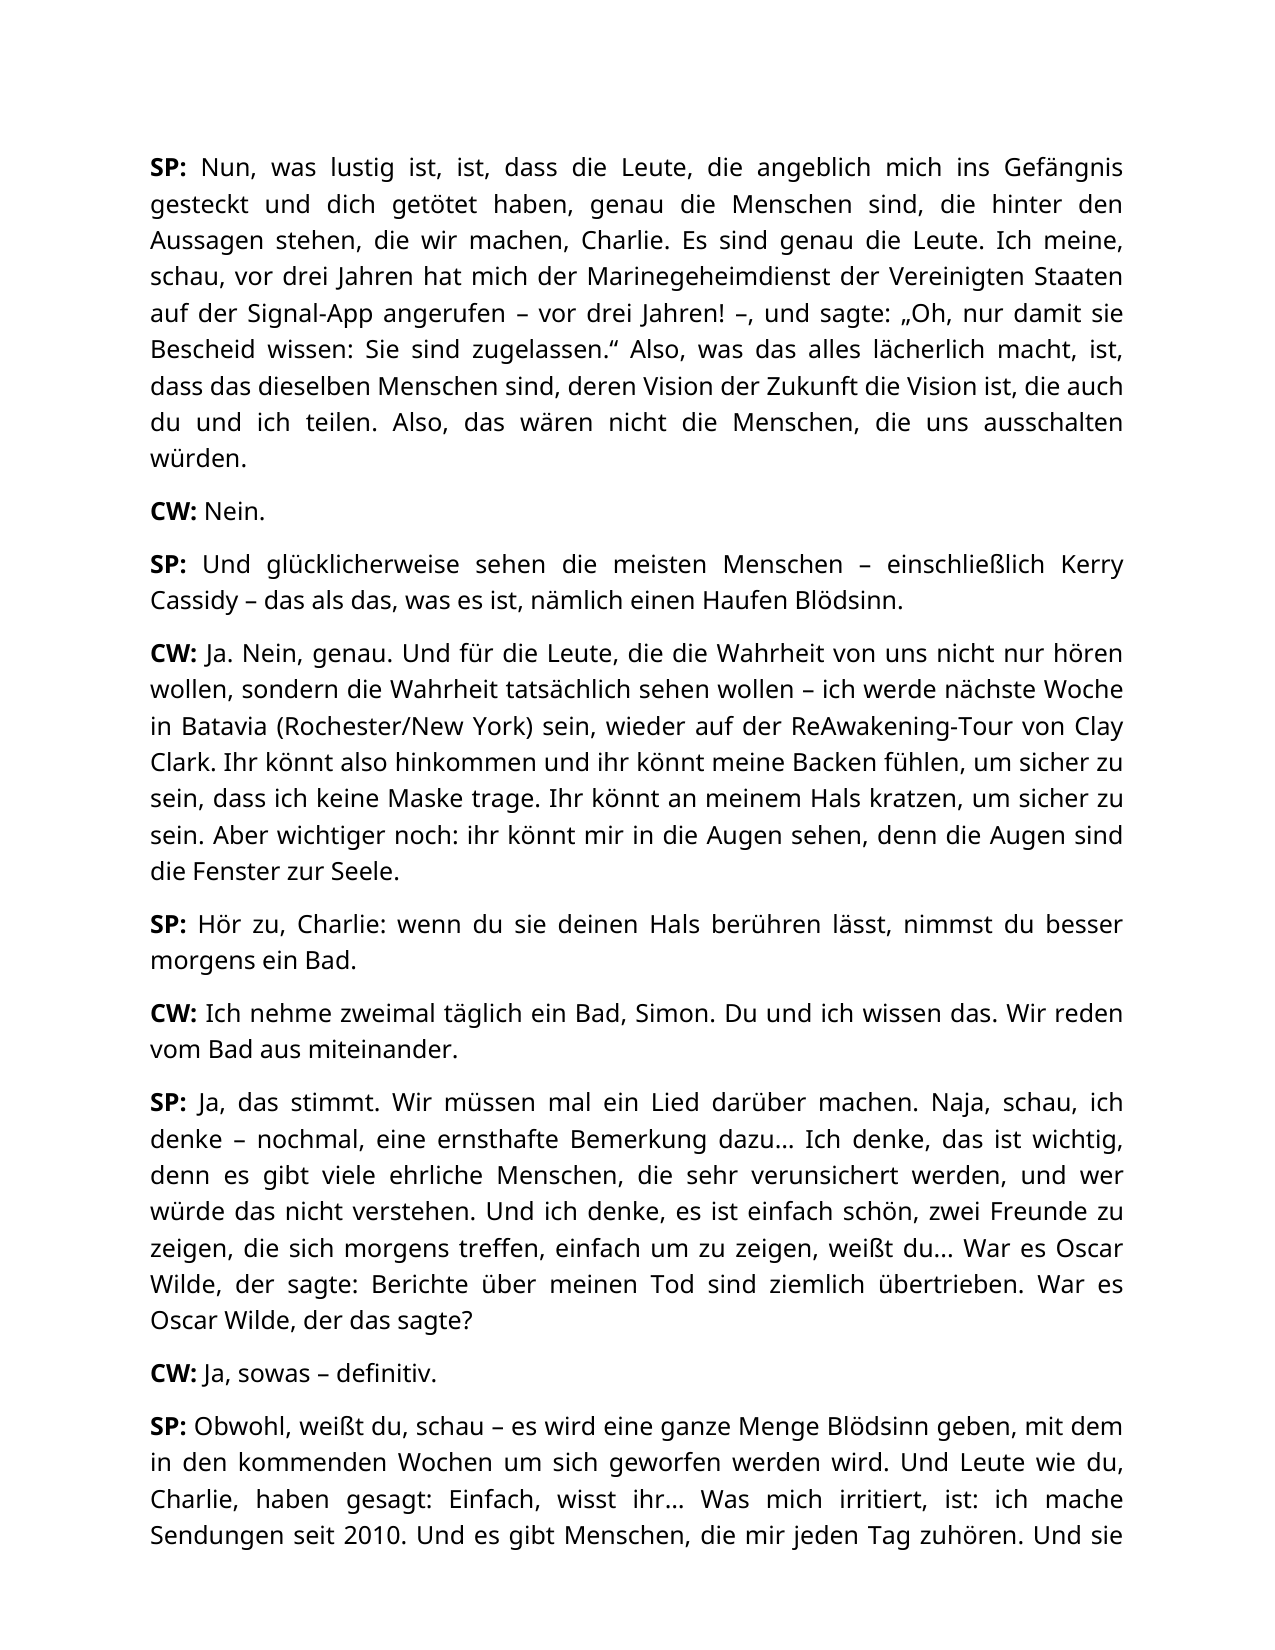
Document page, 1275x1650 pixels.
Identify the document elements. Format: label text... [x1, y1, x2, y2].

text SP: Nun, was lustig ist, ist, dass die Leute, die angeblich mich ins Gefängnis gesteckt und dich getötet haben, genau die Menschen sind, die hinter den Aussagen stehen, die wir machen, Charlie. Es sind genau die Leute. Ich meine, schau, vor drei Jahren hat mich der Marinegeheimdienst der Vereinigten Staaten auf der Signal-App angerufen – vor drei Jahren! –, und sagte: „Oh, nur damit sie Bescheid wissen: Sie sind zugelassen.“ Also, was das alles lächerlich macht, ist, dass das dieselben Menschen sind, deren Vision der Zukunft die Vision ist, die auch du und ich teilen. Also, das wären nicht die Menschen, die uns ausschalten würden. [150, 150, 1125, 475]
text SP: Und glücklicherweise sehen die meisten Menschen – einschließlich Kerry Cassidy – das als das, was es ist, nämlich einen Haufen Blödsinn. [150, 546, 1125, 617]
text CW: Ja. Nein, genau. Und für die Leute, die die Wahrheit von uns nicht nur hören wollen, sondern die Wahrheit tatsächlich sehen wollen – ich werde nächste Woche in Batavia (Rochester/New York) sein, wieder auf der ReAwakening-Tour von Clay Clark. Ihr könnt also hinkommen und ihr könnt meine Backen fühlen, um sicher zu sein, dass ich keine Maske trage. Ihr könnt an meinem Hals kratzen, um sicher zu sein. Aber wichtiger noch: ihr könnt mir in die Augen sehen, denn die Augen sind die Fenster zur Seele. [150, 636, 1125, 888]
text CW: Nein. [150, 494, 1125, 528]
text SP: Hör zu, Charlie: wenn du sie deinen Hals berühren lässt, nimmst du besser morgens ein Bad. [150, 907, 1125, 977]
text CW: Ich nehme zweimal täglich ein Bad, Simon. Du und ich wissen das. Wir reden vom Bad aus miteinander. [150, 996, 1125, 1066]
text SP: Ja, das stimmt. Wir müssen mal ein Lied darüber machen. Naja, schau, ich denke – nochmal, eine ernsthafte Bemerkung dazu… Ich denke, das ist wichtig, denn es gibt viele ehrliche Menschen, die sehr verunsichert werden, und wer würde das nicht verstehen. Und ich denke, es ist einfach schön, zwei Freunde zu zeigen, die sich morgens treffen, einfach um zu zeigen, weißt du... War es Oscar Wilde, der sagte: Berichte über meinen Tod sind ziemlich übertrieben. War es Oscar Wilde, der das sagte? [150, 1085, 1125, 1337]
text SP: Obwohl, weißt du, schau – es wird eine ganze Menge Blödsinn geben, mit dem in den kommenden Wochen um sich geworfen werden wird. Und Leute wie du, Charlie, haben gesagt: Einfach, wisst ihr… Was mich irritiert, ist: ich mache Sendungen seit 2010. Und es gibt Menschen, die mir jeden Tag zuhören. Und sie [150, 1409, 1125, 1552]
text CW: Ja, sowas – definitiv. [150, 1356, 1125, 1390]
